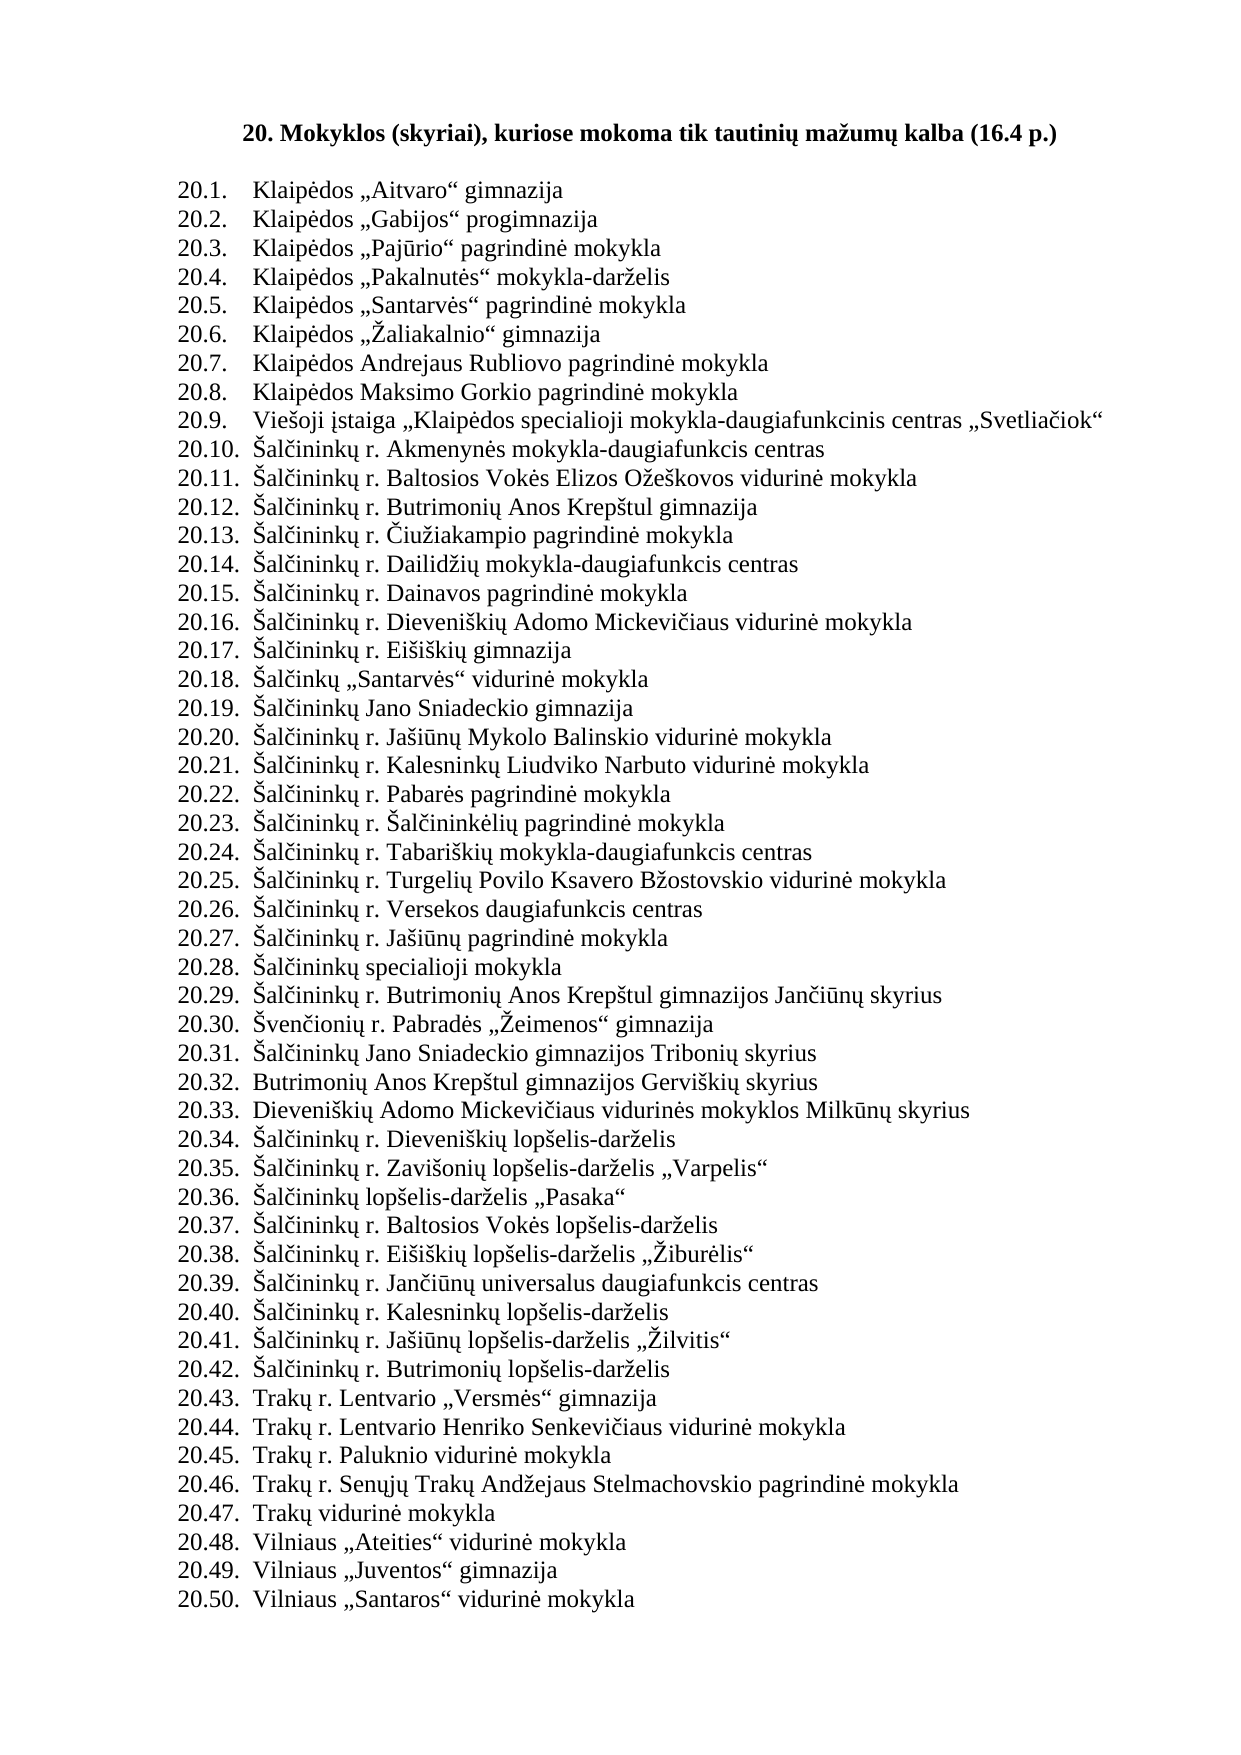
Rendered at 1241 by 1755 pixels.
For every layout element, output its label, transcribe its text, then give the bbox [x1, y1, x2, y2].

text 20.42. Šalčininkų r. Butrimonių lopšelis-darželis [177, 1354, 1122, 1383]
text 20.20. Šalčininkų r. Jašiūnų Mykolo Balinskio vidurinė mokykla [177, 722, 1122, 751]
text 20.26. Šalčininkų r. Versekos daugiafunkcis centras [177, 894, 1122, 923]
text 20.49. Vilniaus „Juventos“ gimnazija [177, 1556, 1122, 1584]
text 20.47. Trakų vidurinė mokykla [177, 1498, 1122, 1527]
text 20.35. Šalčininkų r. Zavišonių lopšelis-darželis „Varpelis“ [177, 1153, 1122, 1182]
text 20.1. Klaipėdos „Aitvaro“ gimnazija [177, 176, 1122, 204]
text 20.36. Šalčininkų lopšelis-darželis „Pasaka“ [177, 1182, 1122, 1211]
text 20.37. Šalčininkų r. Baltosios Vokės lopšelis-darželis [177, 1211, 1122, 1239]
text 20.17. Šalčininkų r. Eišiškių gimnazija [177, 636, 1122, 664]
text 20.9. Viešoji įstaiga „Klaipėdos specialioji mokykla-daugiafunkcinis centras „Svetliačiok“ [177, 406, 1122, 434]
text 20.24. Šalčininkų r. Tabariškių mokykla-daugiafunkcis centras [177, 837, 1122, 866]
text 20.33. Dieveniškių Adomo Mickevičiaus vidurinės mokyklos Milkūnų skyrius [177, 1096, 1122, 1124]
text 20.46. Trakų r. Senųjų Trakų Andžejaus Stelmachovskio pagrindinė mokykla [177, 1469, 1122, 1498]
text 20.10. Šalčininkų r. Akmenynės mokykla-daugiafunkcis centras [177, 434, 1122, 463]
text 20.2. Klaipėdos „Gabijos“ progimnazija [177, 204, 1122, 233]
text 20.22. Šalčininkų r. Pabarės pagrindinė mokykla [177, 779, 1122, 808]
text 20.48. Vilniaus „Ateities“ vidurinė mokykla [177, 1527, 1122, 1556]
text 20.28. Šalčininkų specialioji mokykla [177, 952, 1122, 981]
text 20.11. Šalčininkų r. Baltosios Vokės Elizos Ožeškovos vidurinė mokykla [177, 463, 1122, 492]
text 20.40. Šalčininkų r. Kalesninkų lopšelis-darželis [177, 1297, 1122, 1326]
text 20.3. Klaipėdos „Pajūrio“ pagrindinė mokykla [177, 233, 1122, 262]
text 20.34. Šalčininkų r. Dieveniškių lopšelis-darželis [177, 1124, 1122, 1153]
text 20.31. Šalčininkų Jano Sniadeckio gimnazijos Tribonių skyrius [177, 1038, 1122, 1067]
text 20.43. Trakų r. Lentvario „Versmės“ gimnazija [177, 1383, 1122, 1412]
text 20.12. Šalčininkų r. Butrimonių Anos Krepštul gimnazija [177, 492, 1122, 521]
text 20.27. Šalčininkų r. Jašiūnų pagrindinė mokykla [177, 923, 1122, 952]
text 20.38. Šalčininkų r. Eišiškių lopšelis-darželis „Žiburėlis“ [177, 1239, 1122, 1268]
text 20.4. Klaipėdos „Pakalnutės“ mokykla-darželis [177, 262, 1122, 291]
text 20.39. Šalčininkų r. Jančiūnų universalus daugiafunkcis centras [177, 1268, 1122, 1297]
text 20.14. Šalčininkų r. Dailidžių mokykla-daugiafunkcis centras [177, 549, 1122, 578]
text 20.32. Butrimonių Anos Krepštul gimnazijos Gerviškių skyrius [177, 1067, 1122, 1096]
text 20.50. Vilniaus „Santaros“ vidurinė mokykla [177, 1584, 1122, 1613]
text 20.19. Šalčininkų Jano Sniadeckio gimnazija [177, 693, 1122, 722]
text 20.29. Šalčininkų r. Butrimonių Anos Krepštul gimnazijos Jančiūnų skyrius [177, 981, 1122, 1009]
text 20.44. Trakų r. Lentvario Henriko Senkevičiaus vidurinė mokykla [177, 1412, 1122, 1441]
text 20.6. Klaipėdos „Žaliakalnio“ gimnazija [177, 319, 1122, 348]
text 20.18. Šalčinkų „Santarvės“ vidurinė mokykla [177, 664, 1122, 693]
text 20.16. Šalčininkų r. Dieveniškių Adomo Mickevičiaus vidurinė mokykla [177, 607, 1122, 636]
text 20.8. Klaipėdos Maksimo Gorkio pagrindinė mokykla [177, 377, 1122, 406]
text 20.21. Šalčininkų r. Kalesninkų Liudviko Narbuto vidurinė mokykla [177, 751, 1122, 779]
text 20.23. Šalčininkų r. Šalčininkėlių pagrindinė mokykla [177, 808, 1122, 837]
text 20.5. Klaipėdos „Santarvės“ pagrindinė mokykla [177, 291, 1122, 319]
text 20.15. Šalčininkų r. Dainavos pagrindinė mokykla [177, 578, 1122, 607]
text 20.7. Klaipėdos Andrejaus Rubliovo pagrindinė mokykla [177, 348, 1122, 377]
text 20.25. Šalčininkų r. Turgelių Povilo Ksavero Bžostovskio vidurinė mokykla [177, 866, 1122, 894]
text 20.41. Šalčininkų r. Jašiūnų lopšelis-darželis „Žilvitis“ [177, 1326, 1122, 1354]
text 20.45. Trakų r. Paluknio vidurinė mokykla [177, 1441, 1122, 1469]
text 20.13. Šalčininkų r. Čiužiakampio pagrindinė mokykla [177, 521, 1122, 549]
text 20. Mokyklos (skyriai), kuriose mokoma tik tautinių mažumų kalba (16.4 p.) [177, 118, 1122, 147]
text 20.30. Švenčionių r. Pabradės „Žeimenos“ gimnazija [177, 1009, 1122, 1038]
